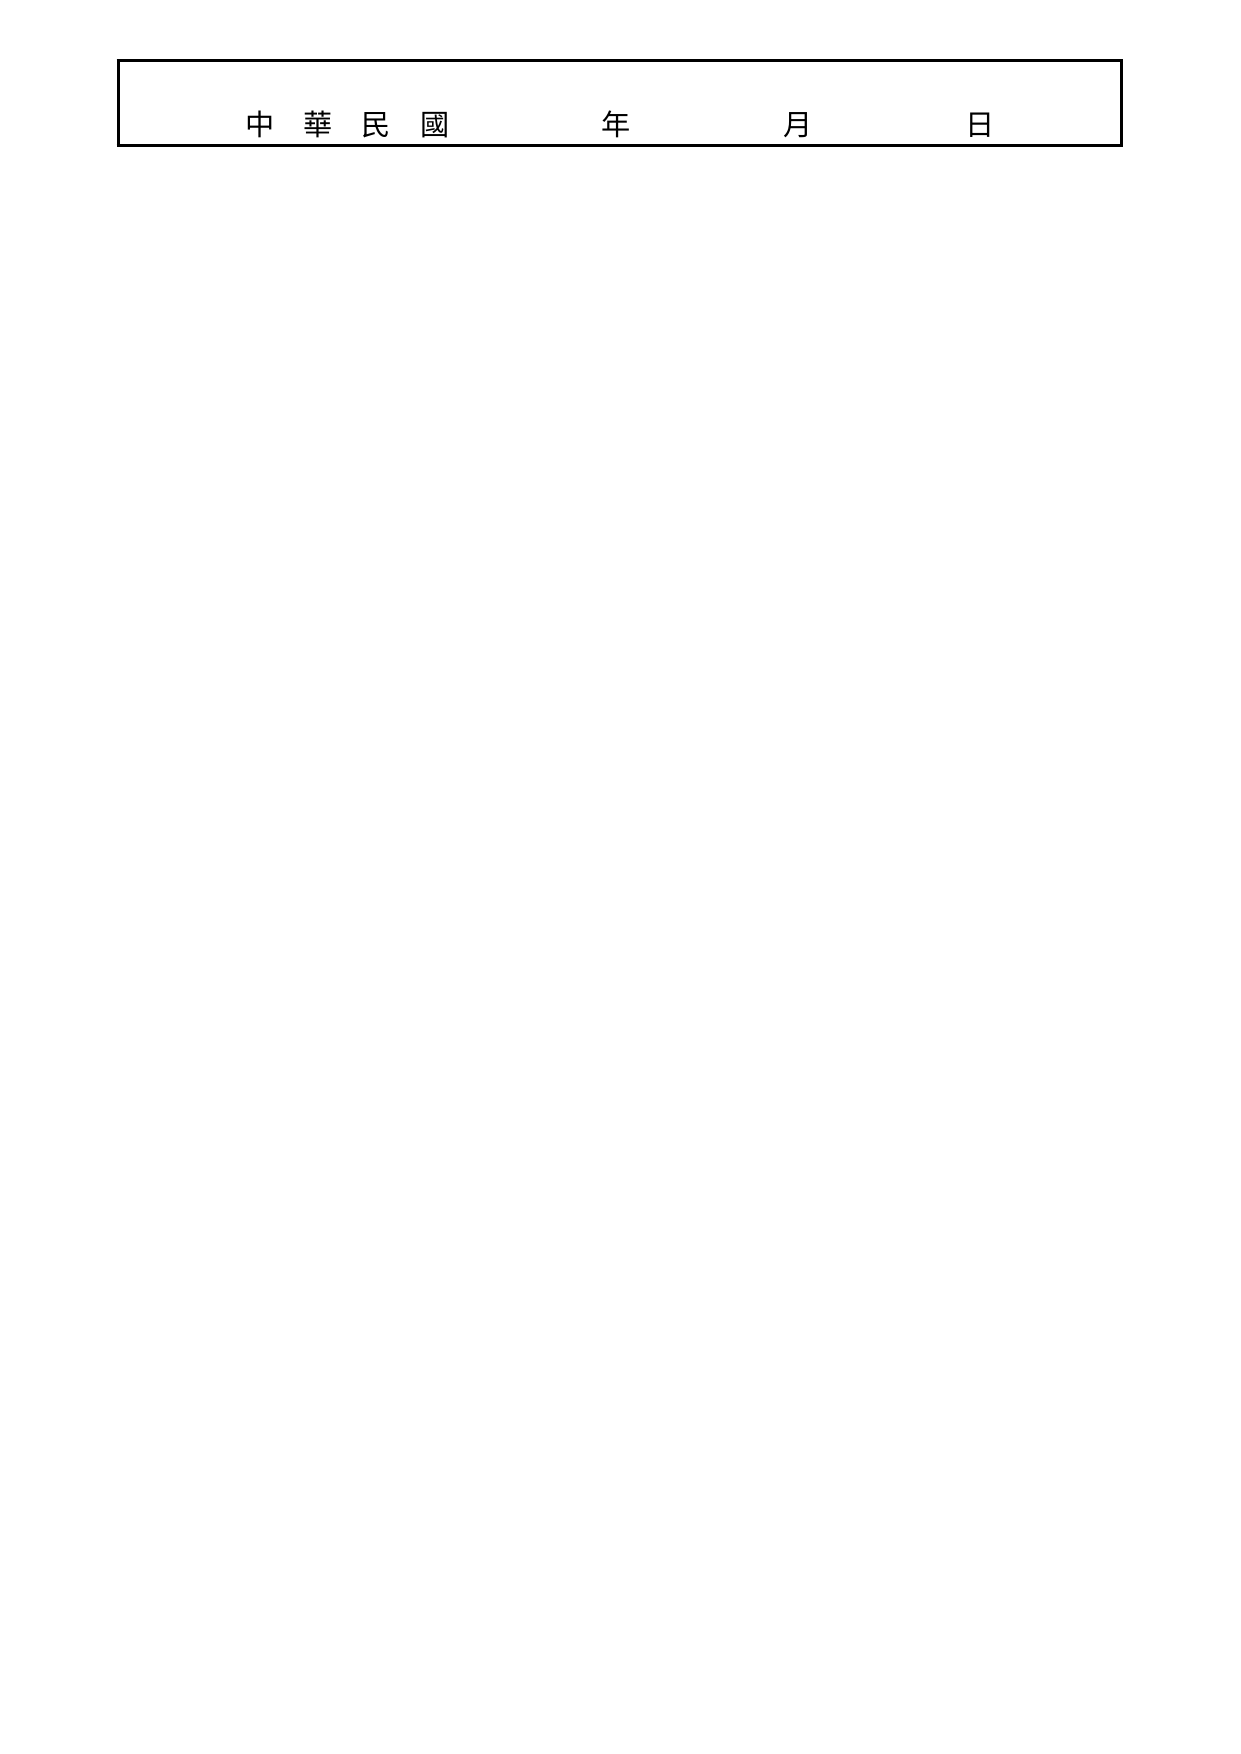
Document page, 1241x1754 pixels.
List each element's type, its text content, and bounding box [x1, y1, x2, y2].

table_cell 中 華 民 國 年 月 日 [120, 62, 1120, 144]
table_header [1123, 59, 1169, 144]
